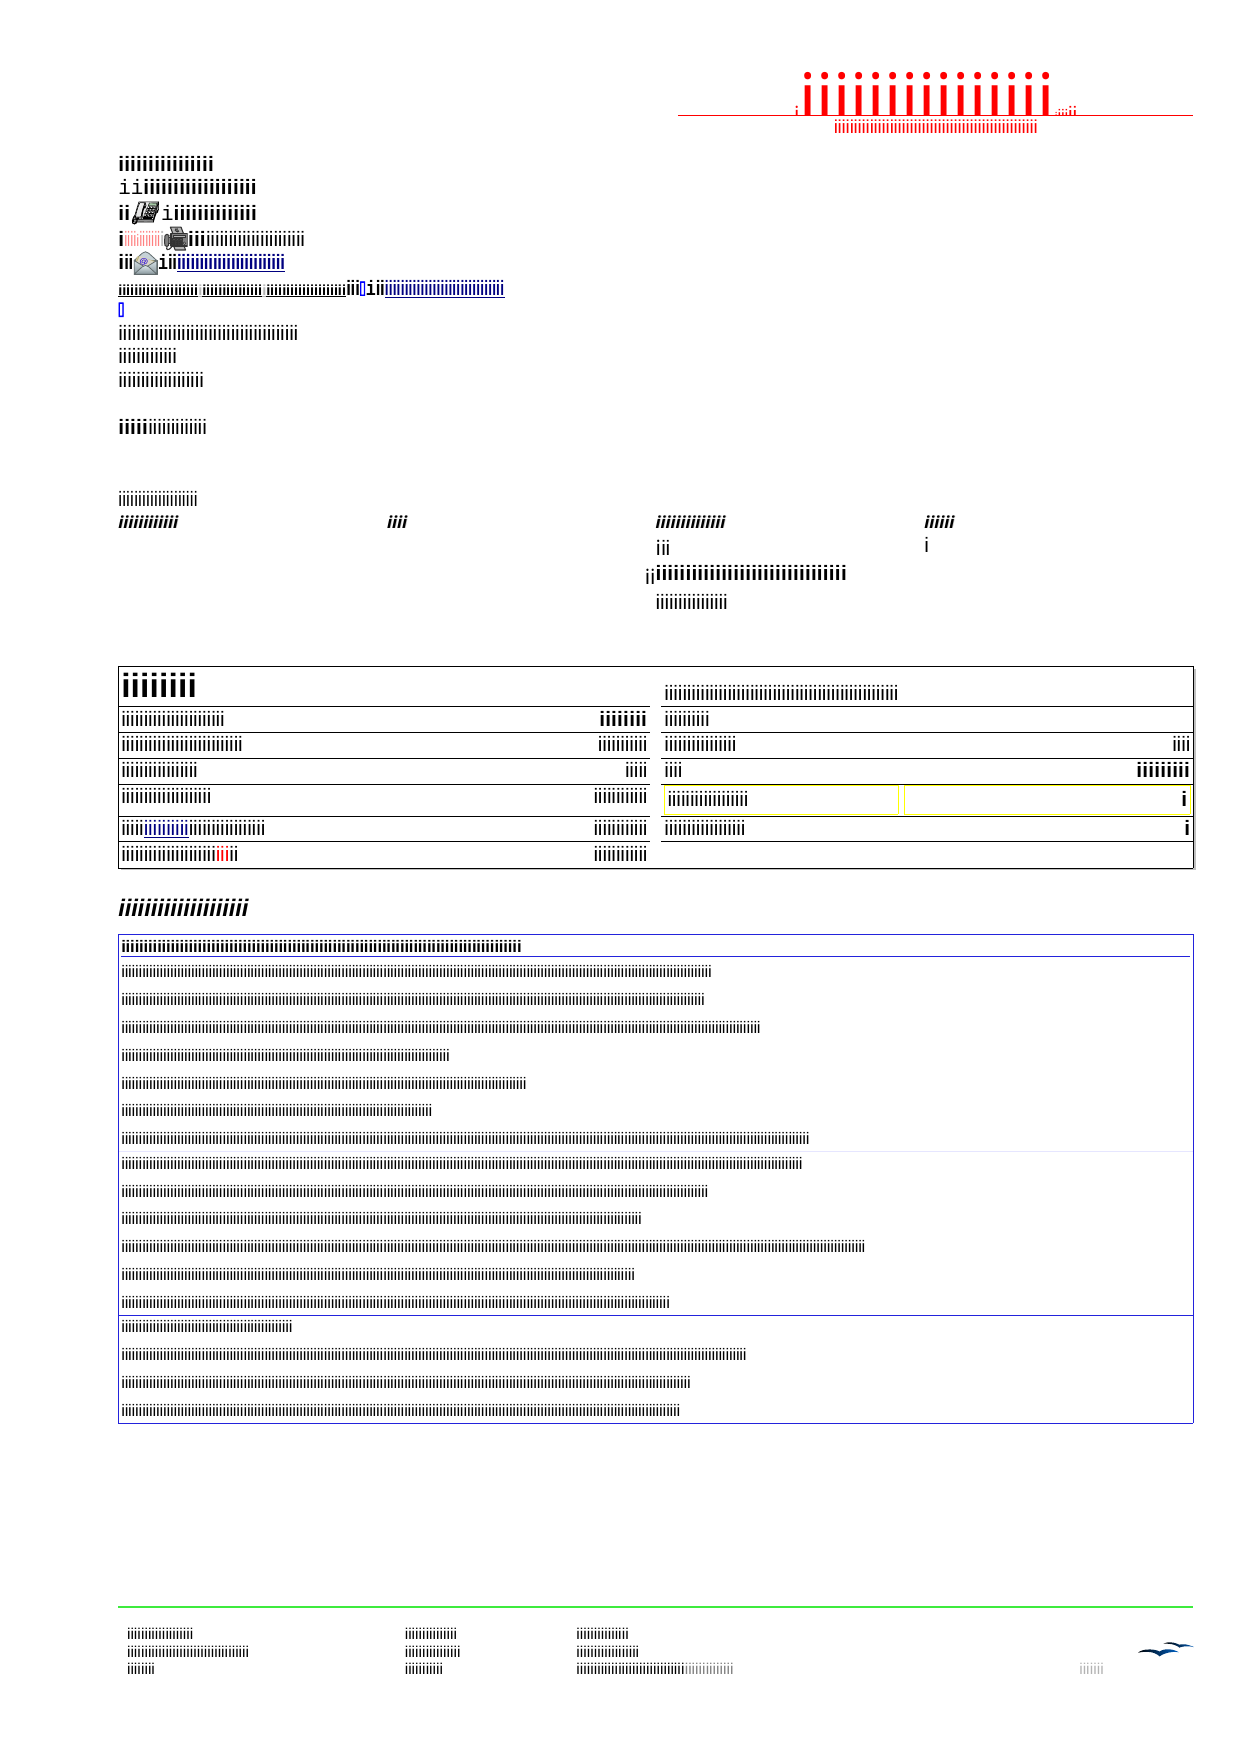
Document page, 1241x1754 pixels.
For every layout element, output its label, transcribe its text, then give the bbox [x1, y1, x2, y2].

table_cell [901, 707, 1193, 732]
table_cell iiii [901, 733, 1193, 758]
table_header iiiiiiiiiiiiii [655, 511, 924, 533]
table_cell iiiiiiiiiiiiiiiiiiiiiiiiiii [119, 733, 475, 758]
table_cell iiiiiiiiiiii [475, 842, 650, 867]
table_cell iiiiiiiiiiiiiiii [661, 733, 901, 758]
table_cell [650, 706, 661, 732]
table_cell iiiiiiiiiiiiiiiiii [661, 785, 901, 816]
table_cell iiiiiiiiiiiiiiiiii [661, 817, 901, 841]
table_cell [118, 533, 387, 562]
table_cell iiiiiiiiiiiiiiiii [119, 759, 475, 783]
table_cell [650, 784, 661, 816]
table_cell iiiiiiiiiiiiiiiiiiiiiiiiiiiiiiiiiiiiiiiiiiiiiiiii iiiiiiiiiiiiiiiiiiiiiiiiiiiiiiiiiiiiiiiiiiiiiiiiiiiiiiiiiiiiiiiiiiiiiiiiiiiiiiiiiiiiiiiiiiiiiiiiiiiiiiiiiiiiiiiiiiiiiiiiiiiiiiiiiiiiiiiiiiiiiiiiiiiiiiiiiiiiiiiiiiiiiiiiiiiiiiiiiii iiiiiiiiiiiiiiiiiiiiiiiiiiiiiiiiiiiiiiiiiiiiiiiiiiiiiiiiiiiiiiiiiiiiiiiiiiiiiiiiiiiiiiiiiiiiiiiiiiiiiiiiiiiiiiiiiiiiiiiiiiiiiiiiiiiiiiiiiiiiiiiiiiiiiiiiiiiiiiiiiii iiiiiiiiiiiiiiiiiiiiiiiiiiiiiiiiiiiiiiiiiiiiiiiiiiiiiiiiiiiiiiiiiiiiiiiiiiiiiiiiiiiiiiiiiiiiiiiiiiiiiiiiiiiiiiiiiiiiiiiiiiiiiiiiiiiiiiiiiiiiiiiiiiiiiiiiiiiiiiii [119, 1316, 1193, 1423]
table_cell iiiiiiiiiiii [475, 785, 650, 816]
table_cell [118, 562, 387, 590]
table_cell iiiiiiiiiiiiiiiiiiiiiiiiiiiiiiiiiiiiiiiiiiiiiiiiiiiiiiiiiiiiiiiiiiiiiiiiiiiiiiiiiiiiiiiiiiiiiiiiiiiiiiiiiiiiiiiiiiiiiiiiiiiiiiiiiiiiiiiiiiiiiiiiiiiiiiiiiiiiiiiiiiiiiiiii iiiiiiiiiiiiiiiiiiiiiiiiiiiiiiiiiiiiiiiiiiiiiiiiiiiiiiiiiiiiiiiiiiiiiiiiiiiiiiiiiiiiiiiiiiiiiiiiiiiiiiiiiiiiiiiiiiiiiiiiiiiiiiiiiiiiiiiiiiiiiiiiiiiiiiiiiiiiiiiiiiiiiii iiiiiiiiiiiiiiiiiiiiiiiiiiiiiiiiiiiiiiiiiiiiiiiiiiiiiiiiiiiiiiiiiiiiiiiiiiiiiiiiiiiiiiiiiiiiiiiiiiiiiiiiiiiiiiiiiiiiiiiiiiiiiiiiiiiiiiiiiiiiiiiiiiiiiiiiiiiiiiiiiiiiiiiiiiiiiiiiiiiiiii iiiiiiiiiiiiiiiiiiiiiiiiiiiiiiiiiiiiiiiiiiiiiiiiiiiiiiiiiiiiiiiiiiiiiiiiiiiiiiiiiiiiiiiiiiiiii iiiiiiiiiiiiiiiiiiiiiiiiiiiiiiiiiiiiiiiiiiiiiiiiiiiiiiiiiiiiiiiiiiiiiiiiiiiiiiiiiiiiiiiiiiiiiiiiiiiiiiiiiiiiiiiiiiii iiiiiiiiiiiiiiiiiiiiiiiiiiiiiiiiiiiiiiiiiiiiiiiiiiiiiiiiiiiiiiiiiiiiiiiiiiiiiiiiiiiiiiiii iiiiiiiiiiiiiiiiiiiiiiiiiiiiiiiiiiiiiiiiiiiiiiiiiiiiiiiiiiiiiiiiiiiiiiiiiiiiiiiiiiiiiiiiiiiiiiiiiiiiiiiiiiiiiiiiiiiiiiiiiiiiiiiiiiiiiiiiiiiiiiiiiiiiiiiiiiiiiiiiiiiiiiiiiiiiiiiiiiiiiiiiiiiiiiiiiiiii [119, 960, 1193, 1151]
table_cell [650, 816, 661, 841]
table_header [650, 667, 661, 706]
table_cell [387, 590, 655, 619]
table_header iiiiiiiiiiii [118, 511, 387, 533]
table_cell iiiiiiiiiiiiiiiiiiiiiiiiiiiiiiii [119, 817, 475, 841]
table_header iiiiiiiiiiiiiiiiiiiiiiiiiiiiiiiiiiiiiiiiiiiiiiiiiiiiiiiiiiiiiiiiiiiiiiiiiiiiiiiiiiiiiiiii [119, 935, 1193, 960]
table_cell iiiiiiiiiiiiiiiiiiiiiii [119, 707, 475, 732]
text iiiiiiiiiiiiiiiiiiiiiiiii [187, 227, 1193, 251]
table_header iiii [387, 511, 655, 533]
table_cell ii [387, 562, 655, 590]
text iiiiiiiiiiiiiiiiiiii [118, 487, 1193, 511]
table_cell iiiiiiii [475, 707, 650, 732]
table_header iiiiiiiiiiiiiiiiiiiiiiiiiiiiiiiiiiiiiiiiiiiiiiiiiiii [661, 667, 1193, 706]
table_cell iiiiiiiiiiiiiiiiiiiiiiiiiiiiiiii [655, 562, 1193, 590]
table_cell i [901, 785, 1193, 816]
text iiiiiiiiiiiiiiii [118, 152, 1193, 176]
table_header iiiiii [924, 511, 1193, 533]
table_cell [650, 758, 661, 783]
table_cell iii [655, 533, 924, 562]
table_cell iiiiiiiiiiii [475, 817, 650, 841]
table_cell iiiiiiiiiiiiiiiiiiiiiiiiiiiiiiiiiiiiiiiiiiiiiiiiiiiiiiiiiiiiiiiiiiiiiiiiiiiiiiiiiiiiiiiiiiiiiiiiiiiiiiiiiiiiiiiiiiiiiiiiiiiiiiiiiiiiiiiiiiiiiiiiiiiiiiiiiiiiiiiiiiiiiiiiiiiiiiiiiiiiiiiiiiiiiiiiiii iiiiiiiiiiiiiiiiiiiiiiiiiiiiiiiiiiiiiiiiiiiiiiiiiiiiiiiiiiiiiiiiiiiiiiiiiiiiiiiiiiiiiiiiiiiiiiiiiiiiiiiiiiiiiiiiiiiiiiiiiiiiiiiiiiiiiiiiiiiiiiiiiiiiiiiiiiiiiiiiiiiiiiii iiiiiiiiiiiiiiiiiiiiiiiiiiiiiiiiiiiiiiiiiiiiiiiiiiiiiiiiiiiiiiiiiiiiiiiiiiiiiiiiiiiiiiiiiiiiiiiiiiiiiiiiiiiiiiiiiiiiiiiiiiiiiiiiiiiiiiiiiiiiiiiiiiiii iiiiiiiiiiiiiiiiiiiiiiiiiiiiiiiiiiiiiiiiiiiiiiiiiiiiiiiiiiiiiiiiiiiiiiiiiiiiiiiiiiiiiiiiiiiiiiiiiiiiiiiiiiiiiiiiiiiiiiiiiiiiiiiiiiiiiiiiiiiiiiiiiiiiiiiiiiiiiiiiiiiiiiiiiiiiiiiiiiiiiiiiiiiiiiiiiiiiiiiiiiiiiiiiiiiii iiiiiiiiiiiiiiiiiiiiiiiiiiiiiiiiiiiiiiiiiiiiiiiiiiiiiiiiiiiiiiiiiiiiiiiiiiiiiiiiiiiiiiiiiiiiiiiiiiiiiiiiiiiiiiiiiiiiiiiiiiiiiiiiiiiiiiiiiiiiiiiiiii iiiiiiiiiiiiiiiiiiiiiiiiiiiiiiiiiiiiiiiiiiiiiiiiiiiiiiiiiiiiiiiiiiiiiiiiiiiiiiiiiiiiiiiiiiiiiiiiiiiiiiiiiiiiiiiiiiiiiiiiiiiiiiiiiiiiiiiiiiiiiiiiiiiiiiiiiiiii [119, 1152, 1193, 1315]
table_cell [387, 533, 655, 562]
text iiiiiiiiiiiiiiiiiiiiiiiiiiiiii [118, 251, 1193, 276]
table_cell iiii [661, 759, 901, 783]
table_cell [118, 590, 387, 619]
table_cell iiiii [475, 759, 650, 783]
text iiiiiiiiiiiii [118, 344, 1193, 368]
text iiiiiiiiiiiiiiiii [118, 201, 1193, 227]
table_cell [661, 842, 901, 867]
text iiiiiiiiiiiiiiiiiiiii [118, 176, 1193, 201]
table_cell iiiiiiiiiiiiiiiiiiii [119, 785, 475, 816]
table_cell [901, 842, 1193, 867]
table_cell iiiiiiiiiiiiiiii [655, 590, 1193, 619]
table_cell iiiiiiiiiiiiiiiiiiiiiiiiii [119, 842, 475, 867]
table_cell [650, 732, 661, 758]
text i [118, 302, 1193, 321]
table_cell [650, 841, 661, 867]
text iiiiiiiiiiiiiiiiiiiiiiiiiiiiiiiiiiiiiiii [118, 321, 1193, 344]
table_cell iiiiiiiiii [661, 707, 901, 732]
subtitle iiiiiiiiiiiiiiiiiiii [118, 895, 1193, 922]
table_cell i [924, 533, 1193, 562]
table_cell iiiiiiiii [901, 759, 1193, 783]
table_header iiiiiiii [119, 667, 650, 706]
text iiiiiiiiiiiiiiiiii [118, 415, 1193, 439]
text iiiiiiiiiiiiiiiiiiiiiiiiiiiiiiiiiiiiiiiiiiiiiiiiiiiiiiiiiiiiiiiiiiiiiiiiiiiiiiiiiiiiiiiiiiiiii [118, 276, 1193, 302]
table_cell iiiiiiiiiii [475, 733, 650, 758]
text iiiiiiiiiiiiiiiiiii [118, 368, 1193, 392]
text iiiiiiiiiiiiii [118, 227, 166, 251]
table_cell i [901, 817, 1193, 841]
